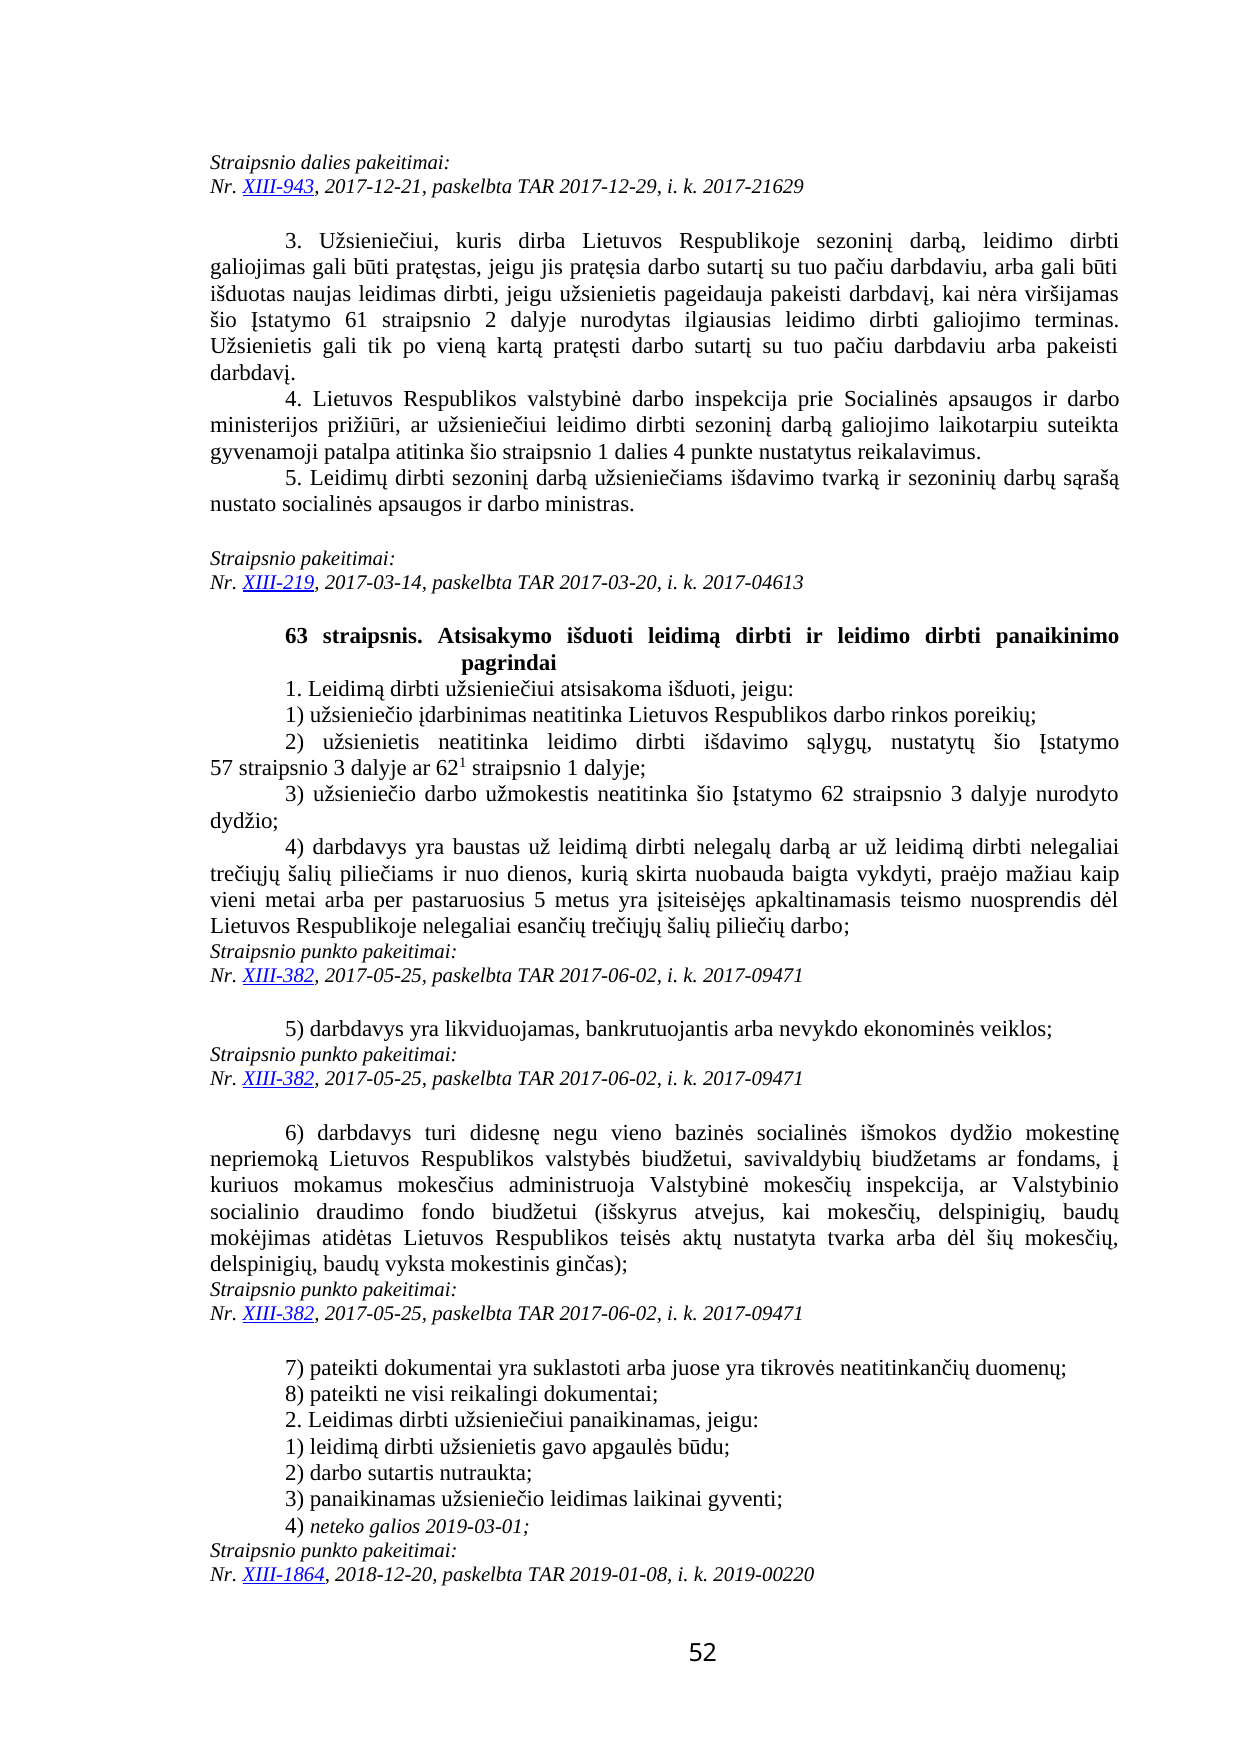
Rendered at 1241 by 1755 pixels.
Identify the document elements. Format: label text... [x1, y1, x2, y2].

text 3) panaikinamas užsieniečio leidimas laikinai gyventi; [210, 1486, 1120, 1512]
text 1) užsieniečio įdarbinimas neatitinka Lietuvos Respublikos darbo rinkos poreikių; [210, 701, 1120, 728]
text 63 straipsnis. Atsisakymo išduoti leidimą dirbti ir leidimo dirbti panaikinimo pagrindai [285, 622, 1120, 675]
text 8) pateikti ne visi reikalingi dokumentai; [210, 1380, 1120, 1406]
text Nr. XIII-943, 2017-12-21, paskelbta TAR 2017-12-29, i. k. 2017-21629 [210, 174, 1120, 198]
text 5) darbdavys yra likviduojamas, bankrutuojantis arba nevykdo ekonominės veiklos; [210, 1016, 1120, 1042]
text Straipsnio punkto pakeitimai: [210, 1538, 1120, 1562]
text 3) užsieniečio darbo užmokestis neatitinka šio Įstatymo 62 straipsnio 3 dalyje nurodyto dydžio; [210, 781, 1120, 833]
text 4) neteko galios 2019-03-01; [210, 1512, 1120, 1538]
text 1. Leidimą dirbti užsieniečiui atsisakoma išduoti, jeigu: [210, 675, 1120, 701]
text Nr. XIII-1864, 2018-12-20, paskelbta TAR 2019-01-08, i. k. 2019-00220 [210, 1562, 1120, 1586]
text 3. Užsieniečiui, kuris dirba Lietuvos Respublikoje sezoninį darbą, leidimo dirbti galiojimas gali būti pratęstas, jeigu jis pratęsia darbo sutartį su tuo pačiu darbdaviu, arba gali būti išduotas naujas leidimas dirbti, jeigu užsienietis pageidauja pakeisti darbdavį, kai nėra viršijamas šio Įstatymo 61 straipsnio 2 dalyje nurodytas ilgiausias leidimo dirbti galiojimo terminas. Užsienietis gali tik po vieną kartą pratęsti darbo sutartį su tuo pačiu darbdaviu arba pakeisti darbdavį. [210, 227, 1120, 385]
text Straipsnio pakeitimai: [210, 546, 1120, 569]
text 2) užsienietis neatitinka leidimo dirbti išdavimo sąlygų, nustatytų šio Įstatymo 57 straipsnio 3 dalyje ar 621 straipsnio 1 dalyje; [210, 728, 1120, 781]
text Straipsnio punkto pakeitimai: [210, 1042, 1120, 1066]
text Nr. XIII-382, 2017-05-25, paskelbta TAR 2017-06-02, i. k. 2017-09471 [210, 1301, 1120, 1325]
text 6) darbdavys turi didesnę negu vieno bazinės socialinės išmokos dydžio mokestinę nepriemoką Lietuvos Respublikos valstybės biudžetui, savivaldybių biudžetams ar fondams, į kuriuos mokamus mokesčius administruoja Valstybinė mokesčių inspekcija, ar Valstybinio socialinio draudimo fondo biudžetui (išskyrus atvejus, kai mokesčių, delspinigių, baudų mokėjimas atidėtas Lietuvos Respublikos teisės aktų nustatyta tvarka arba dėl šių mokesčių, delspinigių, baudų vyksta mokestinis ginčas); [210, 1119, 1120, 1277]
text 1) leidimą dirbti užsienietis gavo apgaulės būdu; [210, 1433, 1120, 1459]
text Nr. XIII-219, 2017-03-14, paskelbta TAR 2017-03-20, i. k. 2017-04613 [210, 569, 1120, 594]
text Nr. XIII-382, 2017-05-25, paskelbta TAR 2017-06-02, i. k. 2017-09471 [210, 1066, 1120, 1090]
text Straipsnio punkto pakeitimai: [210, 939, 1120, 963]
text 2) darbo sutartis nutraukta; [210, 1459, 1120, 1486]
text 5. Leidimų dirbti sezoninį darbą užsieniečiams išdavimo tvarką ir sezoninių darbų sąrašą nustato socialinės apsaugos ir darbo ministras. [210, 464, 1120, 517]
text 4. Lietuvos Respublikos valstybinė darbo inspekcija prie Socialinės apsaugos ir darbo ministerijos prižiūri, ar užsieniečiui leidimo dirbti sezoninį darbą galiojimo laikotarpiu suteikta gyvenamoji patalpa atitinka šio straipsnio 1 dalies 4 punkte nustatytus reikalavimus. [210, 385, 1120, 464]
text Straipsnio punkto pakeitimai: [210, 1277, 1120, 1301]
text Straipsnio dalies pakeitimai: [210, 150, 1120, 174]
text Nr. XIII-382, 2017-05-25, paskelbta TAR 2017-06-02, i. k. 2017-09471 [210, 963, 1120, 987]
text 4) darbdavys yra baustas už leidimą dirbti nelegalų darbą ar už leidimą dirbti nelegaliai trečiųjų šalių piliečiams ir nuo dienos, kurią skirta nuobauda baigta vykdyti, praėjo mažiau kaip vieni metai arba per pastaruosius 5 metus yra įsiteisėjęs apkaltinamasis teismo nuosprendis dėl Lietuvos Respublikoje nelegaliai esančių trečiųjų šalių piliečių darbo; [210, 833, 1120, 939]
text 2. Leidimas dirbti užsieniečiui panaikinamas, jeigu: [210, 1406, 1120, 1433]
text 7) pateikti dokumentai yra suklastoti arba juose yra tikrovės neatitinkančių duomenų; [210, 1354, 1120, 1380]
